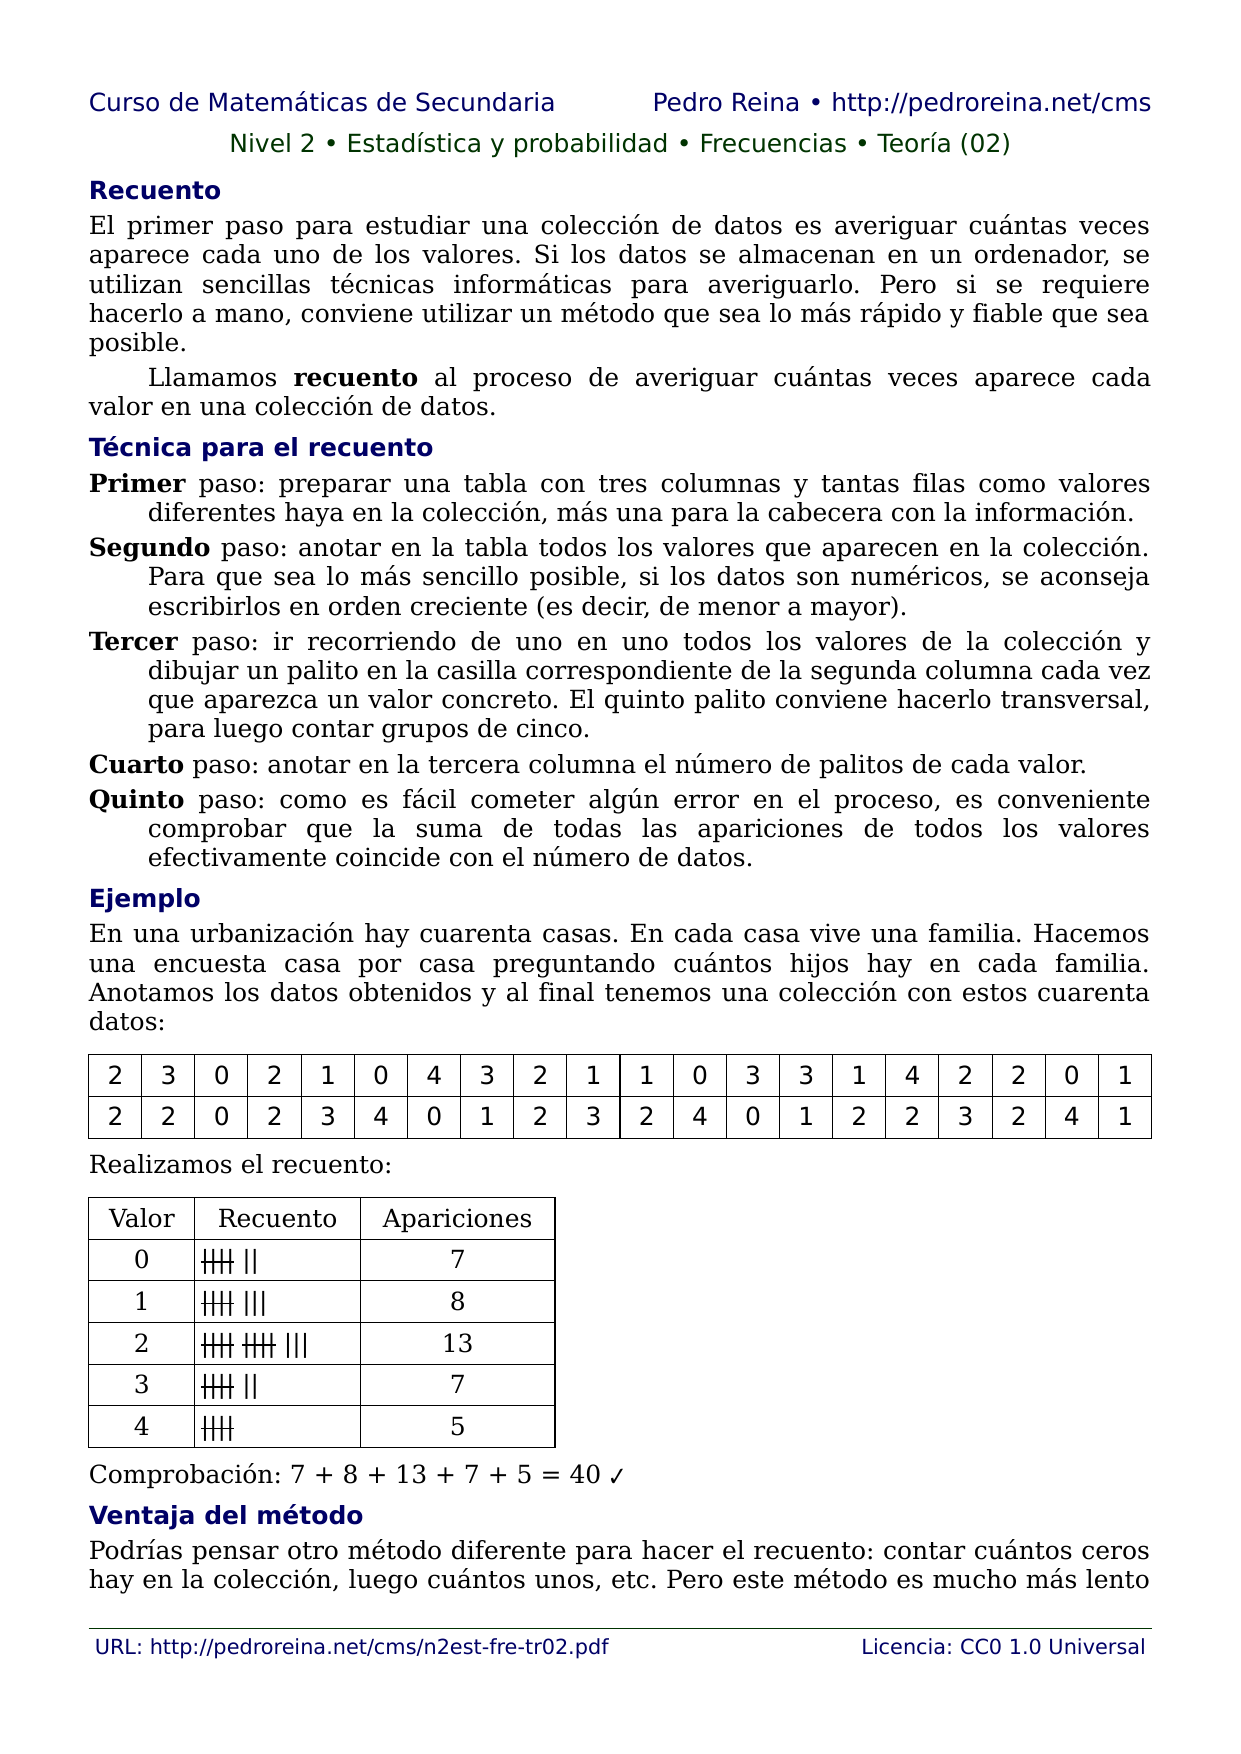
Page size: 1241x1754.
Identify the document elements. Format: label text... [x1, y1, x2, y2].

table_cell 2 [248, 1097, 301, 1137]
table_cell 2 [89, 1323, 194, 1364]
table_header 0 [355, 1055, 407, 1096]
table_header 1 [833, 1055, 885, 1096]
table_header 0 [195, 1055, 247, 1096]
text Recuento [88, 176, 1152, 206]
table_cell 2 [142, 1097, 194, 1137]
table_cell 7 [361, 1365, 554, 1405]
table_cell |||| [195, 1406, 360, 1447]
table_cell 2 [886, 1097, 938, 1137]
table_header 2 [939, 1055, 992, 1096]
table_cell 1 [89, 1281, 194, 1322]
table_cell 4 [355, 1097, 407, 1137]
table_header 1 [1099, 1055, 1151, 1096]
table_cell 4 [674, 1097, 726, 1137]
table_cell 2 [993, 1097, 1045, 1137]
text Comprobación: 7 + 8 + 13 + 7 + 5 = 40 ✔ [88, 1460, 1152, 1489]
text Curso de Matemáticas de Secundaria Pedro Reina • http://pedroreina.net/cms [88, 88, 1152, 118]
table_header 2 [89, 1055, 141, 1096]
table_header Valor [89, 1198, 194, 1239]
table_header 2 [993, 1055, 1045, 1096]
table_cell |||| |||| ||| [195, 1323, 360, 1364]
table_header 3 [461, 1055, 513, 1096]
table_header 3 [142, 1055, 194, 1096]
table_cell |||| || [195, 1365, 360, 1405]
text Realizamos el recuento: [88, 1150, 1152, 1179]
table_cell 1 [461, 1097, 513, 1137]
text El primer paso para estudiar una colección de datos es averiguar cuántas veces aparece cada uno de los valores. Si los datos se almacenan en un ordenador, se utilizan sencillas técnicas informáticas para averiguarlo. Pero si se requiere hacerlo a mano, conviene utilizar un método que sea lo más rápido y fiable que sea posible. [88, 211, 1152, 357]
table_header Recuento [195, 1198, 360, 1239]
text Nivel 2 • Estadística y probabilidad • Frecuencias • Teoría (02) [88, 129, 1152, 159]
text En una urbanización hay cuarenta casas. En cada casa vive una familia. Hacemos una encuesta casa por casa preguntando cuántos hijos hay en cada familia. Anotamos los datos obtenidos y al final tenemos una colección con estos cuarenta datos: [88, 920, 1152, 1036]
table_header 4 [408, 1055, 460, 1096]
table_cell 13 [361, 1323, 554, 1364]
table_cell 3 [567, 1097, 619, 1137]
table_cell 0 [89, 1240, 194, 1280]
text Ventaja del método [88, 1501, 1152, 1530]
table_header 0 [1046, 1055, 1098, 1096]
table_cell 0 [195, 1097, 247, 1137]
table_cell 3 [302, 1097, 354, 1137]
table_cell 2 [621, 1097, 673, 1137]
table_header 1 [621, 1055, 673, 1096]
text Primer paso: preparar una tabla con tres columnas y tantas filas como valores diferentes haya en la colección, más una para la cabecera con la información. [88, 469, 1152, 527]
table_cell 0 [727, 1097, 779, 1137]
text Llamamos recuento al proceso de averiguar cuántas veces aparece cada valor en una colección de datos. [88, 363, 1152, 422]
table_header 4 [886, 1055, 938, 1096]
table_header 2 [248, 1055, 301, 1096]
table_cell 3 [939, 1097, 992, 1137]
table_header 0 [674, 1055, 726, 1096]
table_cell 4 [1046, 1097, 1098, 1137]
table_cell 2 [89, 1097, 141, 1137]
table_cell 1 [1099, 1097, 1151, 1137]
table_cell 2 [833, 1097, 885, 1137]
text Ejemplo [88, 884, 1152, 914]
text Técnica para el recuento [88, 434, 1152, 463]
table_header 3 [727, 1055, 779, 1096]
table_header 3 [780, 1055, 832, 1096]
table_cell 5 [361, 1406, 554, 1447]
text Podrías pensar otro método diferente para hacer el recuento: contar cuántos ceros hay en la colección, luego cuántos unos, etc. Pero este método es mucho más lento [88, 1536, 1152, 1594]
table_cell |||| ||| [195, 1281, 360, 1322]
text Tercer paso: ir recorriendo de uno en uno todos los valores de la colección y dibujar un palito en la casilla correspondiente de la segunda columna cada vez que aparezca un valor concreto. El quinto palito conviene hacerlo transversal, para luego contar grupos de cinco. [88, 627, 1152, 744]
text Cuarto paso: anotar en la tercera columna el número de palitos de cada valor. [88, 750, 1152, 779]
table_cell 1 [780, 1097, 832, 1137]
table_cell 7 [361, 1240, 554, 1280]
table_cell 0 [408, 1097, 460, 1137]
text Segundo paso: anotar en la tabla todos los valores que aparecen en la colección. Para que sea lo más sencillo posible, si los datos son numéricos, se aconseja escribirlos en orden creciente (es decir, de menor a mayor). [88, 533, 1152, 621]
text Quinto paso: como es fácil cometer algún error en el proceso, es conveniente comprobar que la suma de todas las apariciones de todos los valores efectivamente coincide con el número de datos. [88, 785, 1152, 873]
table_header 2 [514, 1055, 566, 1096]
table_cell 4 [89, 1406, 194, 1447]
table_header Apariciones [361, 1198, 554, 1239]
table_cell 2 [514, 1097, 566, 1137]
table_header 1 [567, 1055, 619, 1096]
table_cell |||| || [195, 1240, 360, 1280]
table_cell 3 [89, 1365, 194, 1405]
table_cell 8 [361, 1281, 554, 1322]
table_header 1 [302, 1055, 354, 1096]
